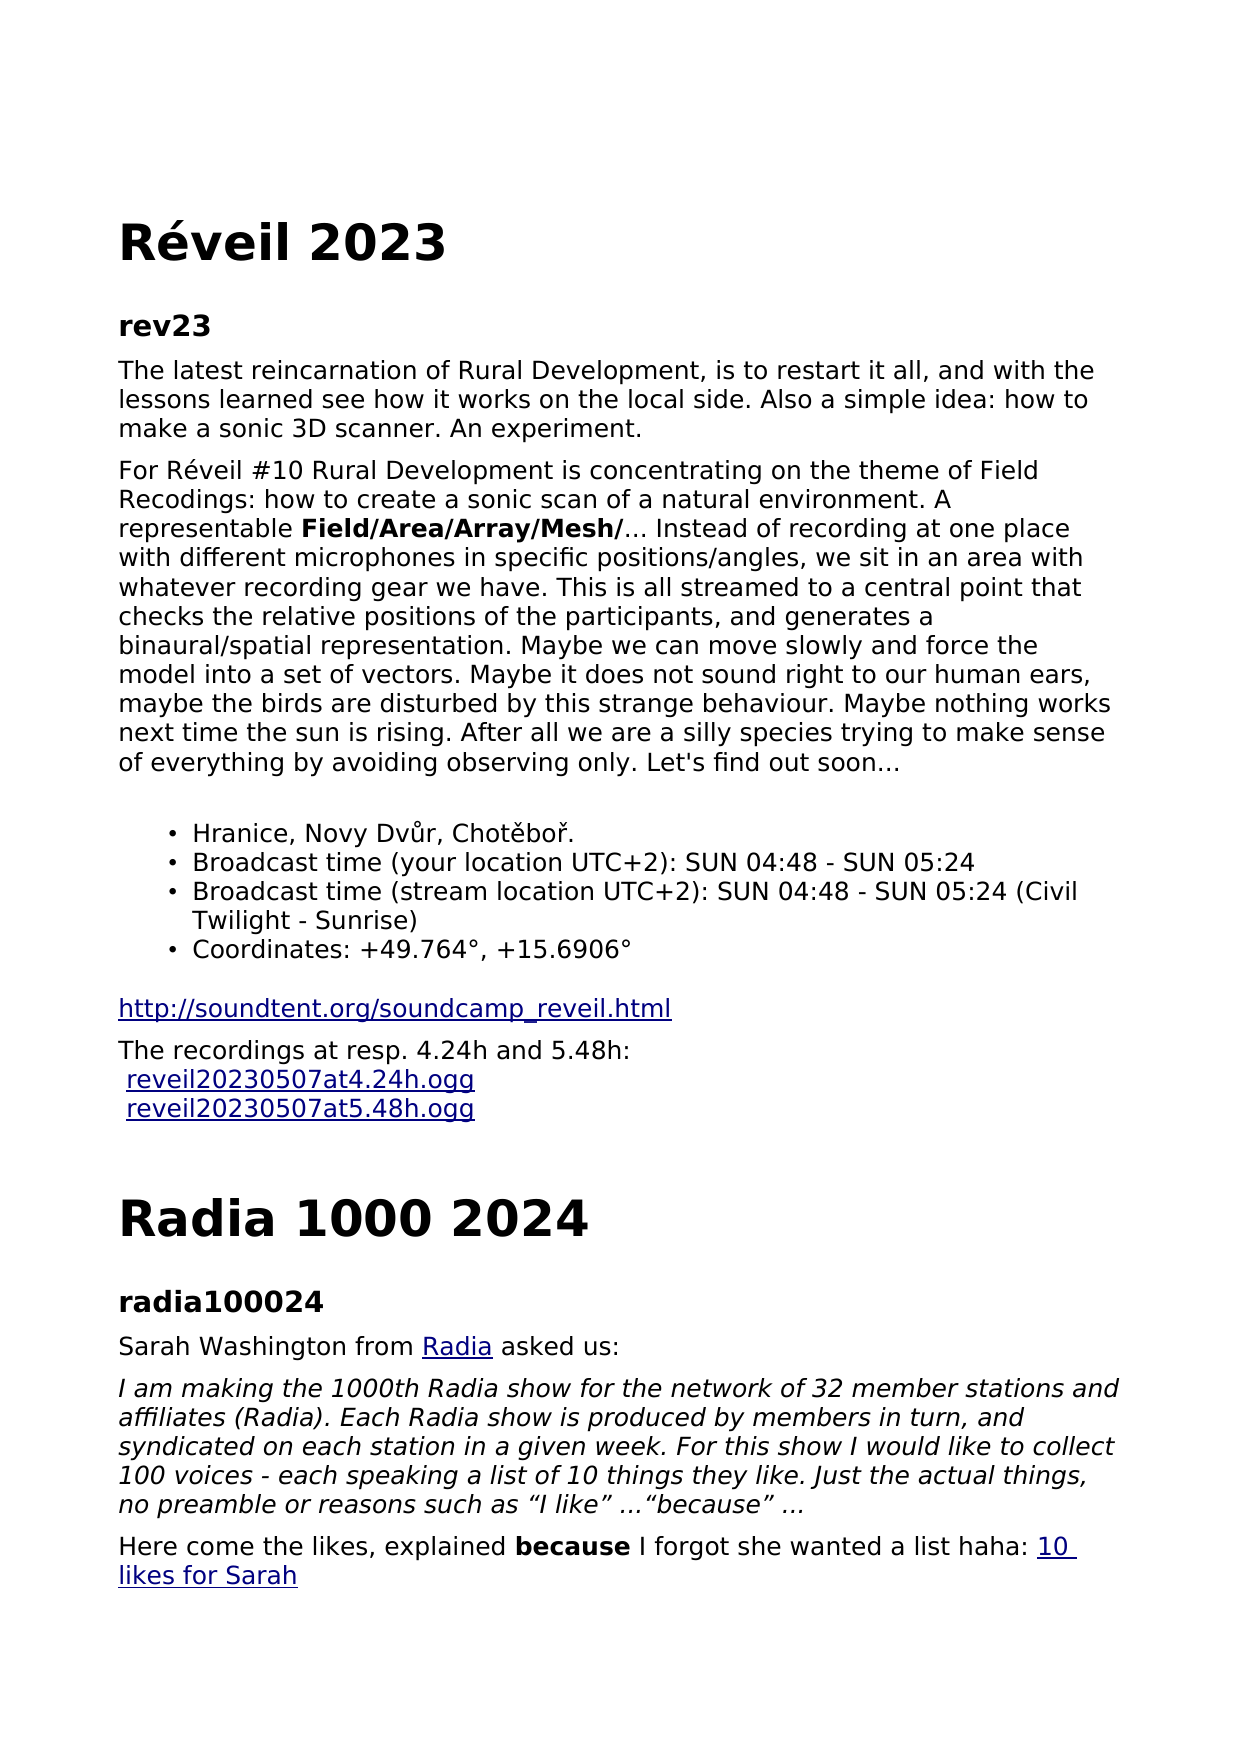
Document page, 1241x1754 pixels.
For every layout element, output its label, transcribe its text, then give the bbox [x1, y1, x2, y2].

text I am making the 1000th Radia show for the network of 32 member stations and affiliates (Radia). Each Radia show is produced by members in turn, and syndicated on each station in a given week. For this show I would like to collect 100 voices - each speaking a list of 10 things they like. Just the actual things, no preamble or reasons such as “I like” ...“because” ... [118, 1374, 1122, 1520]
text Here come the likes, explained because I forgot she wanted a list haha: 10 likes for Sarah [118, 1532, 1122, 1591]
text Sarah Washington from Radia asked us: [118, 1332, 1122, 1361]
text The latest reincarnation of Rural Development, is to restart it all, and with the lessons learned see how it works on the local side. Also a simple idea: how to make a sonic 3D scanner. An experiment. [118, 356, 1122, 444]
list Coordinates: +49.764°, +15.6906° [177, 936, 1122, 965]
text http://soundtent.org/soundcamp_reveil.html [118, 994, 1122, 1023]
subtitle Radia 1000 2024 [118, 1190, 1122, 1248]
subtitle rev23 [118, 310, 1122, 344]
subtitle Réveil 2023 [118, 214, 1122, 272]
text For Réveil #10 Rural Development is concentrating on the theme of Field Recodings: how to create a sonic scan of a natural environment. A representable Field/Area/Array/Mesh/... Instead of recording at one place with different microphones in specific positions/angles, we sit in an area with whatever recording gear we have. This is all streamed to a central point that checks the relative positions of the participants, and generates a binaural/spatial representation. Maybe we can move slowly and force the model into a set of vectors. Maybe it does not sound right to our human ears, maybe the birds are disturbed by this strange behaviour. Maybe nothing works next time the sun is rising. After all we are a silly species trying to make sense of everything by avoiding observing only. Let's find out soon... [118, 456, 1122, 777]
list Broadcast time (your location UTC+2): SUN 04:48 - SUN 05:24 [177, 848, 1122, 877]
list Broadcast time (stream location UTC+2): SUN 04:48 - SUN 05:24 (Civil Twilight - Sunrise) [177, 877, 1122, 936]
list Hranice, Novy Dvůr, Chotěboř. [177, 819, 1122, 848]
text The recordings at resp. 4.24h and 5.48h: reveil20230507at4.24h.ogg reveil20230507at5.48h.ogg [118, 1036, 1122, 1153]
subtitle radia100024 [118, 1286, 1122, 1320]
